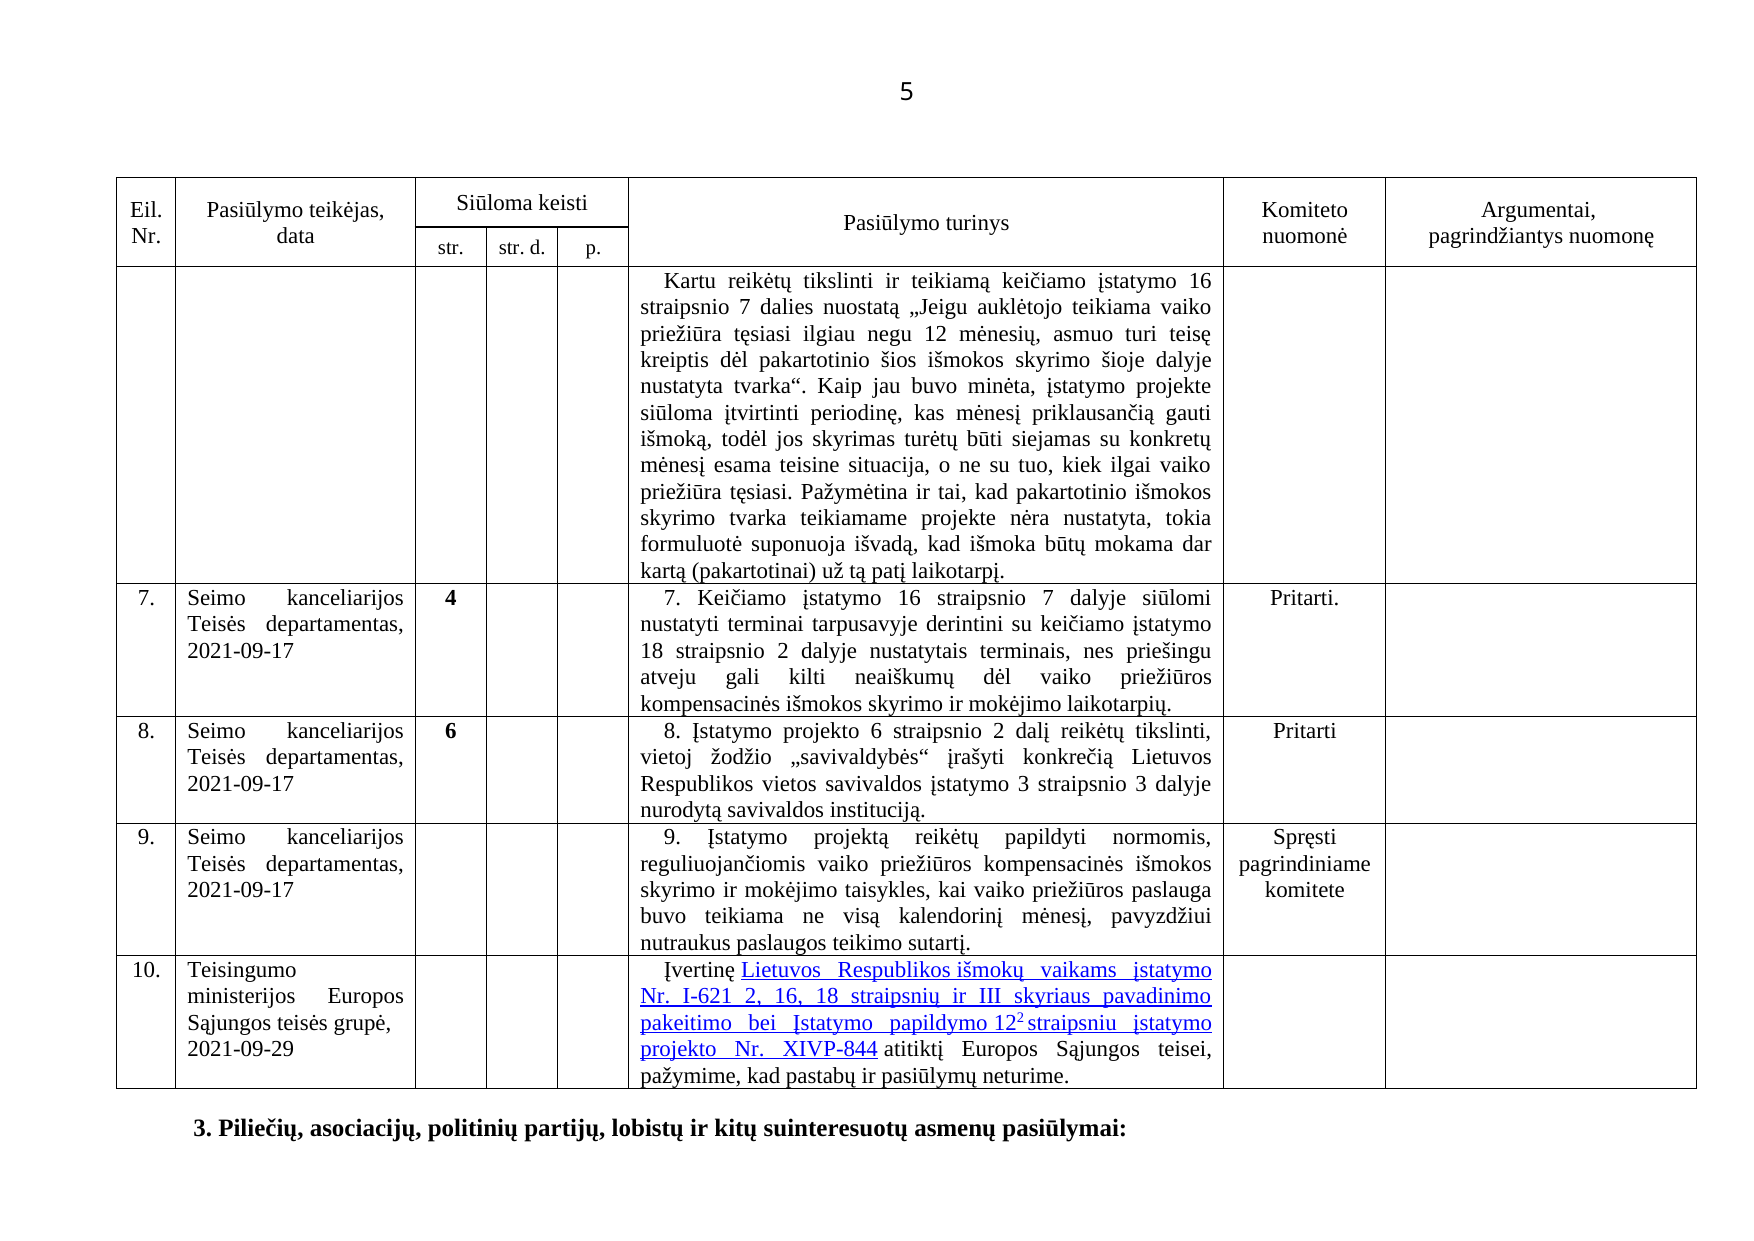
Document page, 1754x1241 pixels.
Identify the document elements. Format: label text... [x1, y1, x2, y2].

table_cell [1386, 956, 1696, 1088]
table_header Komiteto nuomonė [1224, 178, 1385, 266]
subtitle 3. Piliečių, asociacijų, politinių partijų, lobistų ir kitų suinteresuotų asmenų pasiūlymai: [118, 1113, 1695, 1142]
table_cell Pritarti [1224, 717, 1385, 822]
table_header Siūloma keisti [416, 178, 628, 226]
table_cell str. [416, 228, 486, 266]
table_cell 9. Įstatymo projektą reikėtų papildyti normomis, reguliuojančiomis vaiko priežiūros kompensacinės išmokos skyrimo ir mokėjimo taisykles, kai vaiko priežiūros paslauga buvo teikiama ne visą kalendorinį mėnesį, pavyzdžiui nutraukus paslaugos teikimo sutartį. [629, 824, 1223, 955]
table_cell [558, 584, 628, 716]
table_header Pasiūlymo turinys [629, 178, 1223, 266]
table_cell [1386, 717, 1696, 822]
table_cell [487, 584, 557, 716]
table_cell [487, 824, 557, 955]
table_cell Teisingumo ministerijos Europos Sąjungos teisės grupė, 2021-09-29 [176, 956, 415, 1088]
table_cell [558, 717, 628, 822]
table_header Argumentai, pagrindžiantys nuomonę [1386, 178, 1696, 266]
table_cell [558, 824, 628, 955]
table_cell [117, 267, 175, 583]
table_cell 7. Keičiamo įstatymo 16 straipsnio 7 dalyje siūlomi nustatyti terminai tarpusavyje derintini su keičiamo įstatymo 18 straipsnio 2 dalyje nustatytais terminais, nes priešingu atveju gali kilti neaiškumų dėl vaiko priežiūros kompensacinės išmokos skyrimo ir mokėjimo laikotarpių. [629, 584, 1223, 716]
table_cell Seimo kanceliarijos Teisės departamentas, 2021-09-17 [176, 717, 415, 822]
table_cell [1386, 824, 1696, 955]
table_cell [487, 956, 557, 1088]
table_cell 6 [416, 717, 486, 822]
table_cell 9. [117, 824, 175, 955]
table_cell [416, 956, 486, 1088]
table_cell [416, 824, 486, 955]
table_cell 8. Įstatymo projekto 6 straipsnio 2 dalį reikėtų tikslinti, vietoj žodžio „savivaldybės“ įrašyti konkrečią Lietuvos Respublikos vietos savivaldos įstatymo 3 straipsnio 3 dalyje nurodytą savivaldos instituciją. [629, 717, 1223, 822]
table_cell Spręsti pagrindiniame komitete [1224, 824, 1385, 955]
table_cell [487, 717, 557, 822]
table_cell [1224, 267, 1385, 583]
table_cell [558, 267, 628, 583]
table_cell [1386, 267, 1696, 583]
table_cell Pritarti. [1224, 584, 1385, 716]
table_cell Seimo kanceliarijos Teisės departamentas, 2021-09-17 [176, 584, 415, 716]
table_cell Kartu reikėtų tikslinti ir teikiamą keičiamo įstatymo 16 straipsnio 7 dalies nuostatą „Jeigu auklėtojo teikiama vaiko priežiūra tęsiasi ilgiau negu 12 mėnesių, asmuo turi teisę kreiptis dėl pakartotinio šios išmokos skyrimo šioje dalyje nustatyta tvarka“. Kaip jau buvo minėta, įstatymo projekte siūloma įtvirtinti periodinę, kas mėnesį priklausančią gauti išmoką, todėl jos skyrimas turėtų būti siejamas su konkretų mėnesį esama teisine situacija, o ne su tuo, kiek ilgai vaiko priežiūra tęsiasi. Pažymėtina ir tai, kad pakartotinio išmokos skyrimo tvarka teikiamame projekte nėra nustatyta, tokia formuluotė suponuoja išvadą, kad išmoka būtų mokama dar kartą (pakartotinai) už tą patį laikotarpį. [629, 267, 1223, 583]
table_header Pasiūlymo teikėjas, data [176, 178, 415, 266]
table_cell [416, 267, 486, 583]
table_cell Seimo kanceliarijos Teisės departamentas, 2021-09-17 [176, 824, 415, 955]
table_cell [558, 956, 628, 1088]
table_cell [487, 267, 557, 583]
table_cell 4 [416, 584, 486, 716]
table_cell 10. [117, 956, 175, 1088]
table_cell str. d. [487, 228, 557, 266]
table_cell Įvertinę Lietuvos Respublikos išmokų vaikams įstatymo Nr. I-621 2, 16, 18 straipsnių ir III skyriaus pavadinimo pakeitimo bei Įstatymo papildymo 122 straipsniu įstatymo projekto Nr. XIVP-844 atitiktį Europos Sąjungos teisei, pažymime, kad pastabų ir pasiūlymų neturime. [629, 956, 1223, 1088]
table_header Eil. Nr. [117, 178, 175, 266]
table_cell [1386, 584, 1696, 716]
table_cell [176, 267, 415, 583]
table_cell 7. [117, 584, 175, 716]
table_cell 8. [117, 717, 175, 822]
table_cell p. [558, 228, 628, 266]
table_cell [1224, 956, 1385, 1088]
